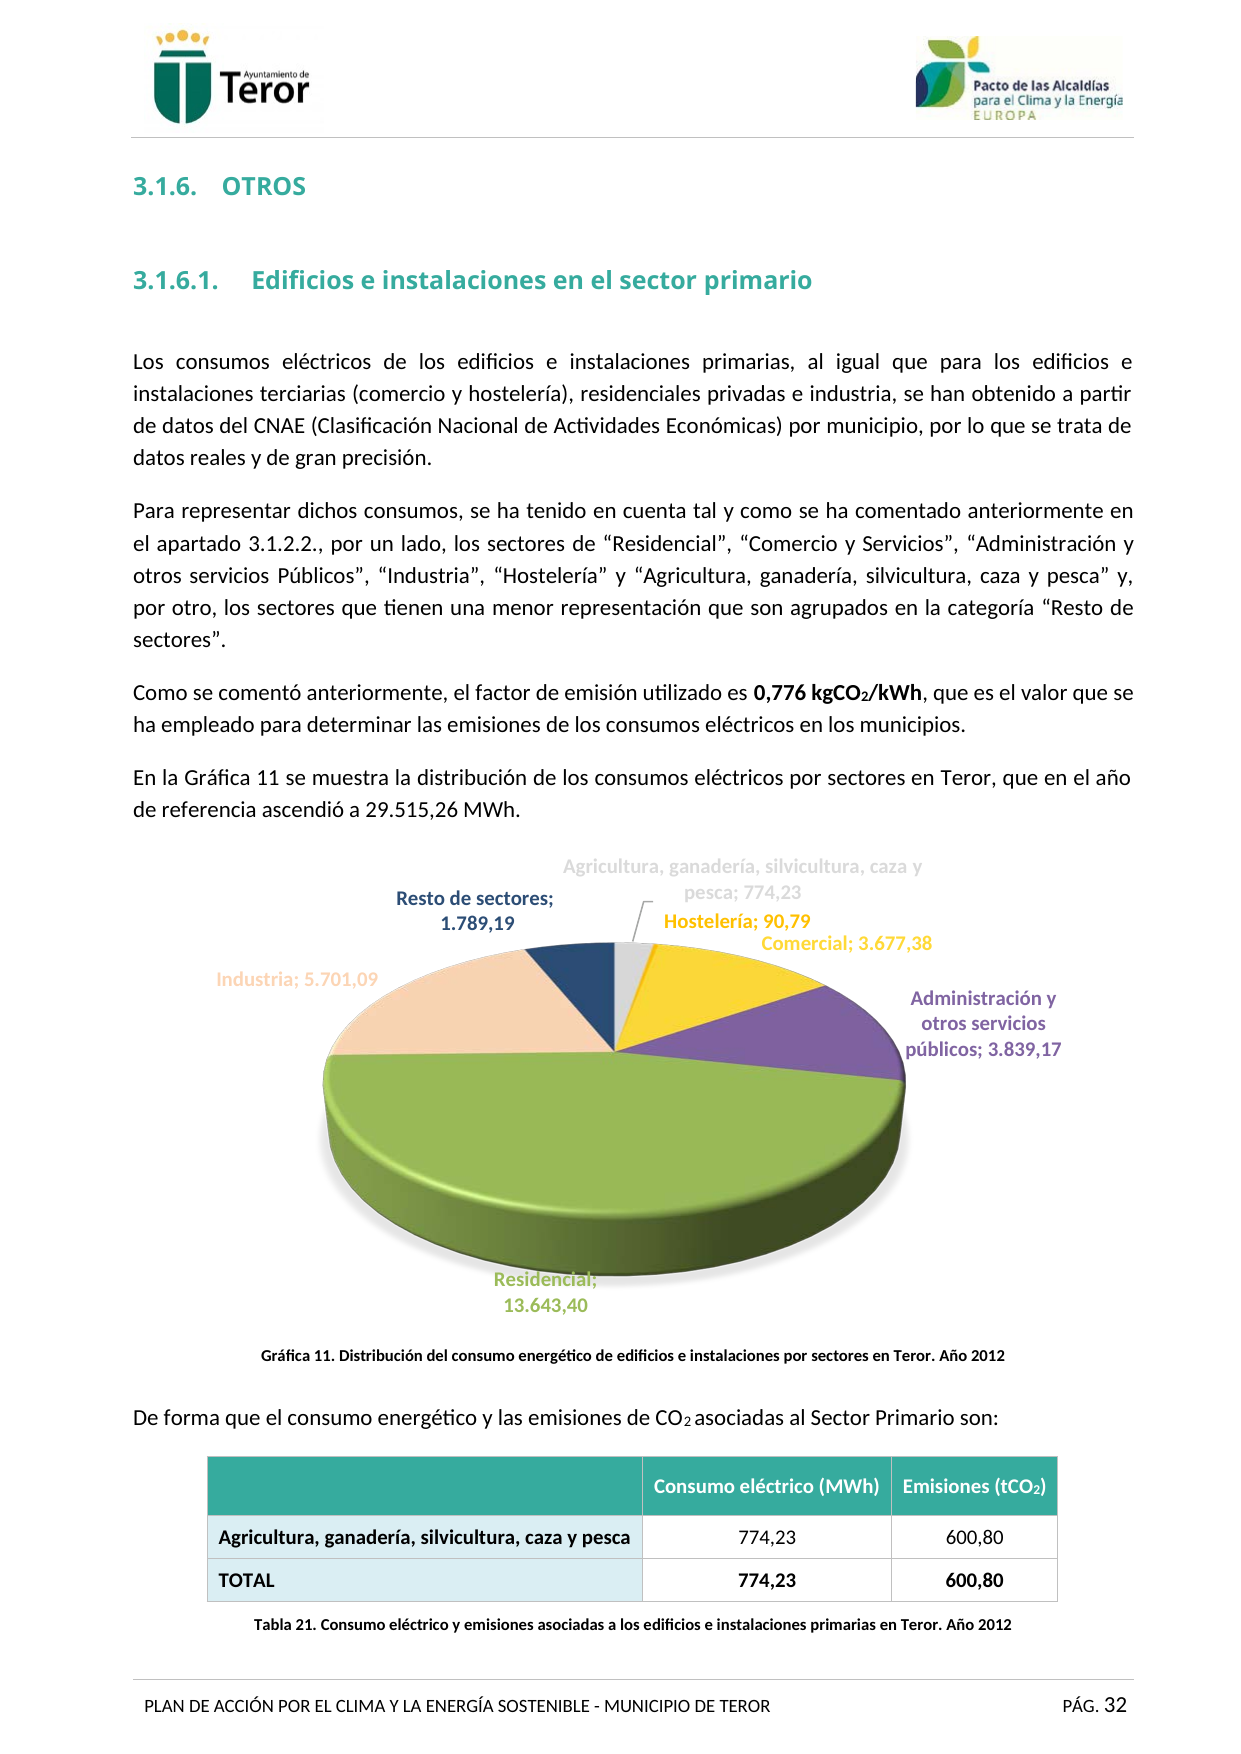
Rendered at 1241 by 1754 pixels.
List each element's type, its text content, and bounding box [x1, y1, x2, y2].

table_cell 774,23 [643, 1516, 891, 1558]
text Tabla 21. Consumo eléctrico y emisiones asociadas a los edificios e instalaciones primarias en Teror. Año 2012 [254, 1614, 1146, 1634]
text Los consumos eléctricos de los edificios e instalaciones primarias, al igual que para los edificios e instalaciones terciarias (comercio y hostelería), residenciales privadas e industria, se han obtenido a partir de datos del CNAE (Clasificación Nacional de Actividades Económicas) por municipio, por lo que se trata de datos reales y de gran precisión. [133, 347, 1134, 472]
text En la Gráfica 11 se muestra la distribución de los consumos eléctricos por sectores en Teror, que en el año de referencia ascendió a 29.515,26 MWh. [133, 763, 1134, 823]
text Industria; 5.701,09 [216, 966, 378, 992]
table_cell Agricultura, ganadería, silvicultura, caza y pesca [208, 1516, 642, 1558]
text De forma que el consumo energético y las emisiones de CO2 asociadas al Sector Primario son: [133, 1403, 1146, 1431]
subtitle Edificios e instalaciones en el sector primario [133, 262, 1146, 297]
text Como se comentó anteriormente, el factor de emisión utilizado es 0,776 kgCO2/kWh, que es el valor que se ha empleado para determinar las emisiones de los consumos eléctricos en los municipios. [133, 678, 1134, 738]
text Comercial; 3.677,38 [662, 933, 1032, 955]
text Hostelería; 90,79 [662, 910, 813, 933]
subtitle OTROS [133, 168, 1146, 202]
table_header Emisiones (tCO2) [892, 1457, 1057, 1515]
text Administración y otros servicios públicos; 3.839,17 [904, 985, 1062, 1061]
picture [144, 23, 324, 133]
text Agricultura, ganadería, silvicultura, caza y pesca; 774,23 [563, 854, 922, 904]
picture [915, 36, 1123, 120]
table_cell 600,80 [892, 1559, 1057, 1601]
table_header [208, 1457, 642, 1515]
text Para representar dichos consumos, se ha tenido en cuenta tal y como se ha comentado anteriormente en el apartado 3.1.2.2., por un lado, los sectores de “Residencial”, “Comercio y Servicios”, “Administración y otros servicios Públicos”, “Industria”, “Hostelería” y “Agricultura, ganadería, silvicultura, caza y pesca” y, por otro, los sectores que tienen una menor representación que son agrupados en la categoría “Resto de sectores”. [133, 496, 1134, 653]
table_cell TOTAL [208, 1559, 642, 1601]
text Resto de sectores; 1.789,19 [396, 885, 559, 936]
text Residencial; 13.643,40 [477, 1266, 613, 1317]
picture [232, 936, 994, 1298]
text Gráfica 11. Distribución del consumo energético de edificios e instalaciones por sectores en Teror. Año 2012 [261, 1345, 1146, 1366]
table_cell 774,23 [643, 1559, 891, 1601]
table_cell 600,80 [892, 1516, 1057, 1558]
table_header Consumo eléctrico (MWh) [643, 1457, 891, 1515]
